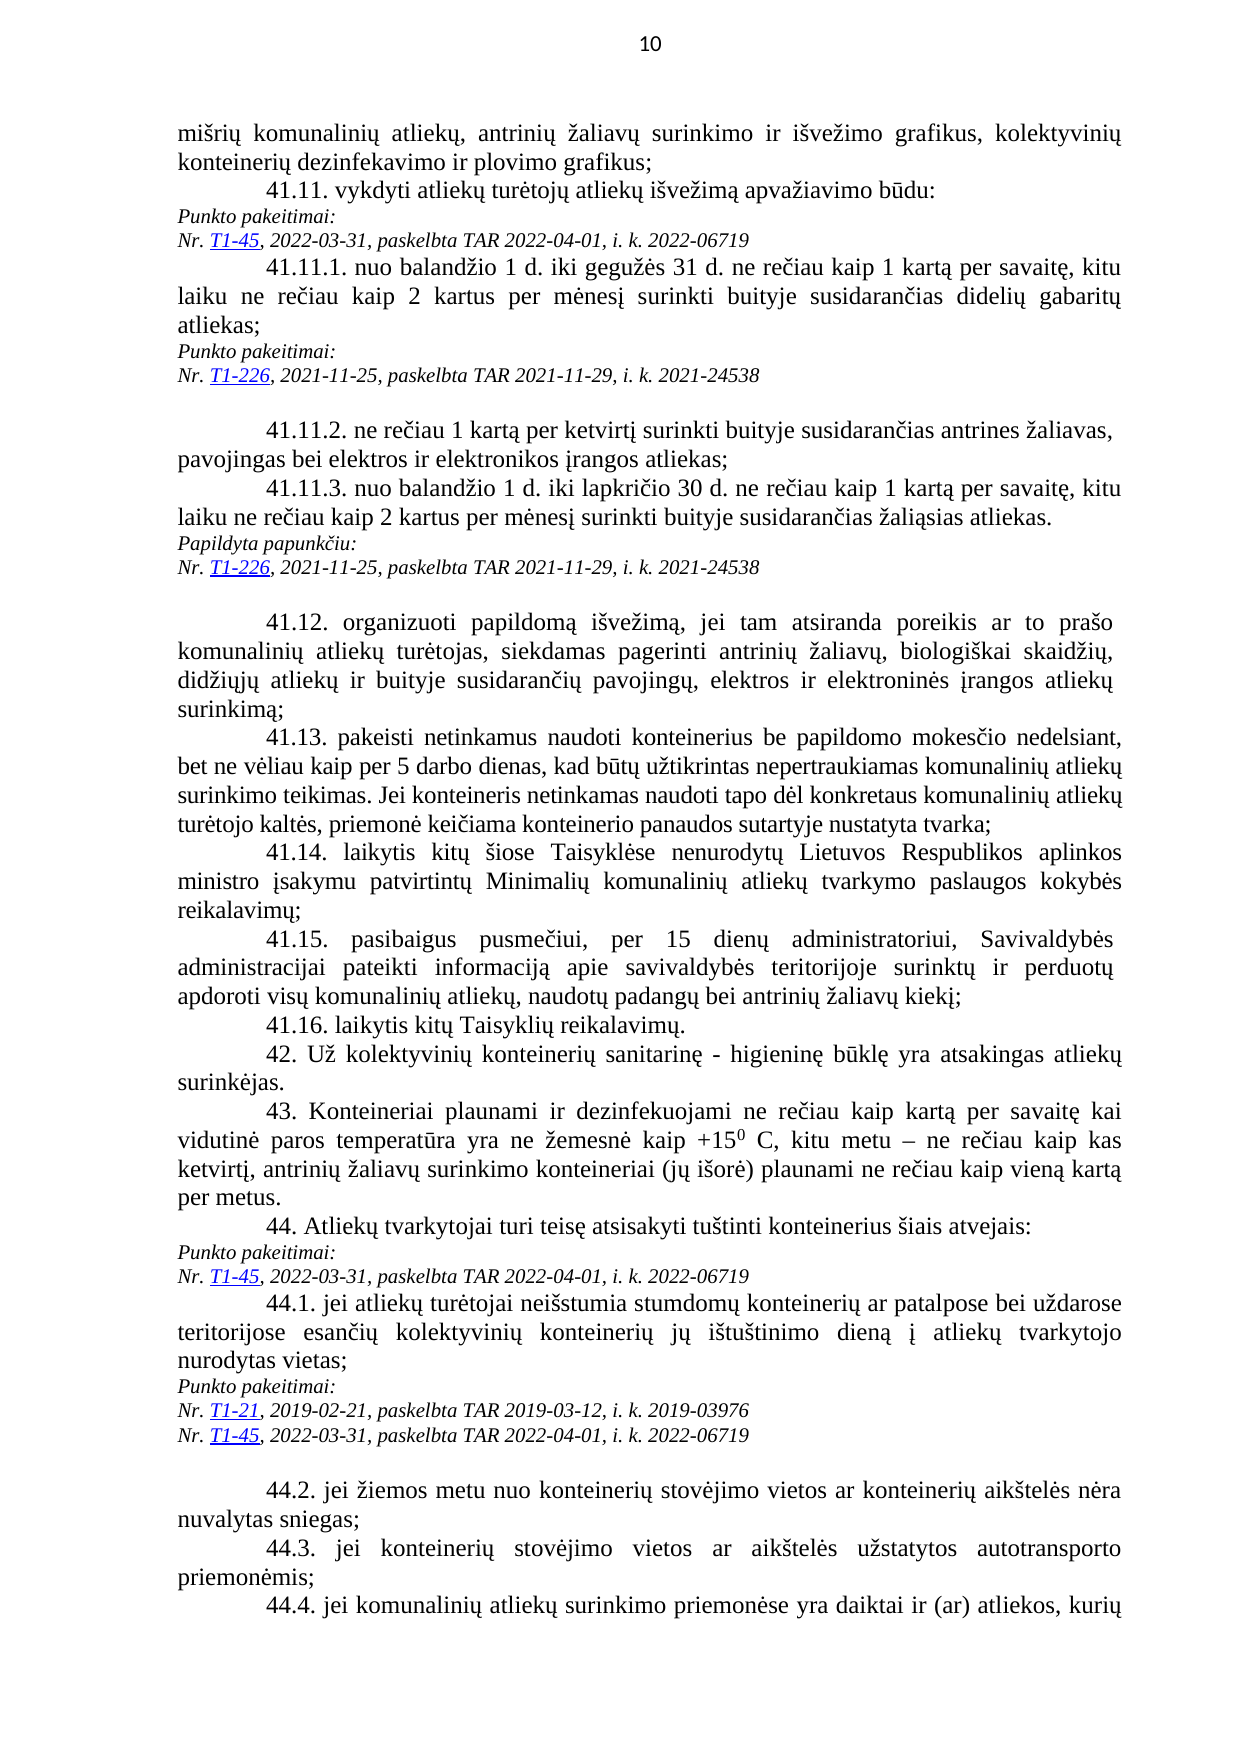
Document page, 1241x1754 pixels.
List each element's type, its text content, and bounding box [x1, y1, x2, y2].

text 42. Už kolektyvinių konteinerių sanitarinę - higieninę būklę yra atsakingas atliekų surinkėjas. [177, 1039, 1122, 1096]
text Punkto pakeitimai: [177, 1240, 1122, 1264]
text Nr. T1-45, 2022-03-31, paskelbta TAR 2022-04-01, i. k. 2022-06719 [177, 1422, 1122, 1447]
text 41.15. pasibaigus pusmečiui, per 15 dienų administratoriui, Savivaldybės administracijai pateikti informaciją apie savivaldybės teritorijoje surinktų ir perduotų apdoroti visų komunalinių atliekų, naudotų padangų bei antrinių žaliavų kiekį; [177, 924, 1114, 1010]
text 44.4. jei komunalinių atliekų surinkimo priemonėse yra daiktai ir (ar) atliekos, kurių [177, 1590, 1122, 1619]
text 44.1. jei atliekų turėtojai neišstumia stumdomų konteinerių ar patalpose bei uždarose teritorijose esančių kolektyvinių konteinerių jų ištuštinimo dieną į atliekų tvarkytojo nurodytas vietas; [177, 1288, 1122, 1374]
text mišrių komunalinių atliekų, antrinių žaliavų surinkimo ir išvežimo grafikus, kolektyvinių konteinerių dezinfekavimo ir plovimo grafikus; [177, 118, 1122, 176]
text Nr. T1-226, 2021-11-25, paskelbta TAR 2021-11-29, i. k. 2021-24538 [177, 555, 1122, 579]
text Nr. T1-45, 2022-03-31, paskelbta TAR 2022-04-01, i. k. 2022-06719 [177, 1264, 1122, 1288]
text Papildyta papunkčiu: [177, 531, 1122, 555]
text 44. Atliekų tvarkytojai turi teisę atsisakyti tuštinti konteinerius šiais atvejais: [177, 1211, 1122, 1240]
text 41.11. vykdyti atliekų turėtojų atliekų išvežimą apvažiavimo būdu: [177, 176, 1114, 204]
text 41.14. laikytis kitų šiose Taisyklėse nenurodytų Lietuvos Respublikos aplinkos ministro įsakymu patvirtintų Minimalių komunalinių atliekų tvarkymo paslaugos kokybės reikalavimų; [177, 837, 1122, 924]
text 41.16. laikytis kitų Taisyklių reikalavimų. [177, 1010, 1122, 1039]
text Nr. T1-21, 2019-02-21, paskelbta TAR 2019-03-12, i. k. 2019-03976 [177, 1398, 1122, 1422]
text 44.3. jei konteinerių stovėjimo vietos ar aikštelės užstatytos autotransporto priemonėmis; [177, 1533, 1122, 1590]
text 44.2. jei žiemos metu nuo konteinerių stovėjimo vietos ar konteinerių aikštelės nėra nuvalytas sniegas; [177, 1475, 1122, 1533]
text Punkto pakeitimai: [177, 339, 1122, 363]
text 41.11.3. nuo balandžio 1 d. iki lapkričio 30 d. ne rečiau kaip 1 kartą per savaitę, kitu laiku ne rečiau kaip 2 kartus per mėnesį surinkti buityje susidarančias žaliąsias atliekas. [177, 473, 1122, 531]
text 41.12. organizuoti papildomą išvežimą, jei tam atsiranda poreikis ar to prašo komunalinių atliekų turėtojas, siekdamas pagerinti antrinių žaliavų, biologiškai skaidžių, didžiųjų atliekų ir buityje susidarančių pavojingų, elektros ir elektroninės įrangos atliekų surinkimą; [177, 607, 1114, 722]
text 43. Konteineriai plaunami ir dezinfekuojami ne rečiau kaip kartą per savaitę kai vidutinė paros temperatūra yra ne žemesnė kaip +150 C, kitu metu – ne rečiau kaip kas ketvirtį, antrinių žaliavų surinkimo konteineriai (jų išorė) plaunami ne rečiau kaip vieną kartą per metus. [177, 1096, 1122, 1211]
text 41.11.2. ne rečiau 1 kartą per ketvirtį surinkti buityje susidarančias antrines žaliavas, pavojingas bei elektros ir elektronikos įrangos atliekas; [177, 416, 1114, 473]
text Nr. T1-226, 2021-11-25, paskelbta TAR 2021-11-29, i. k. 2021-24538 [177, 363, 1122, 387]
text Nr. T1-45, 2022-03-31, paskelbta TAR 2022-04-01, i. k. 2022-06719 [177, 228, 1122, 252]
text Punkto pakeitimai: [177, 204, 1122, 228]
text 41.11.1. nuo balandžio 1 d. iki gegužės 31 d. ne rečiau kaip 1 kartą per savaitę, kitu laiku ne rečiau kaip 2 kartus per mėnesį surinkti buityje susidarančias didelių gabaritų atliekas; [177, 252, 1122, 339]
text Punkto pakeitimai: [177, 1374, 1122, 1398]
text 41.13. pakeisti netinkamus naudoti konteinerius be papildomo mokesčio nedelsiant, bet ne vėliau kaip per 5 darbo dienas, kad būtų užtikrintas nepertraukiamas komunalinių atliekų surinkimo teikimas. Jei konteineris netinkamas naudoti tapo dėl konkretaus komunalinių atliekų turėtojo kaltės, priemonė keičiama konteinerio panaudos sutartyje nustatyta tvarka; [177, 722, 1122, 837]
